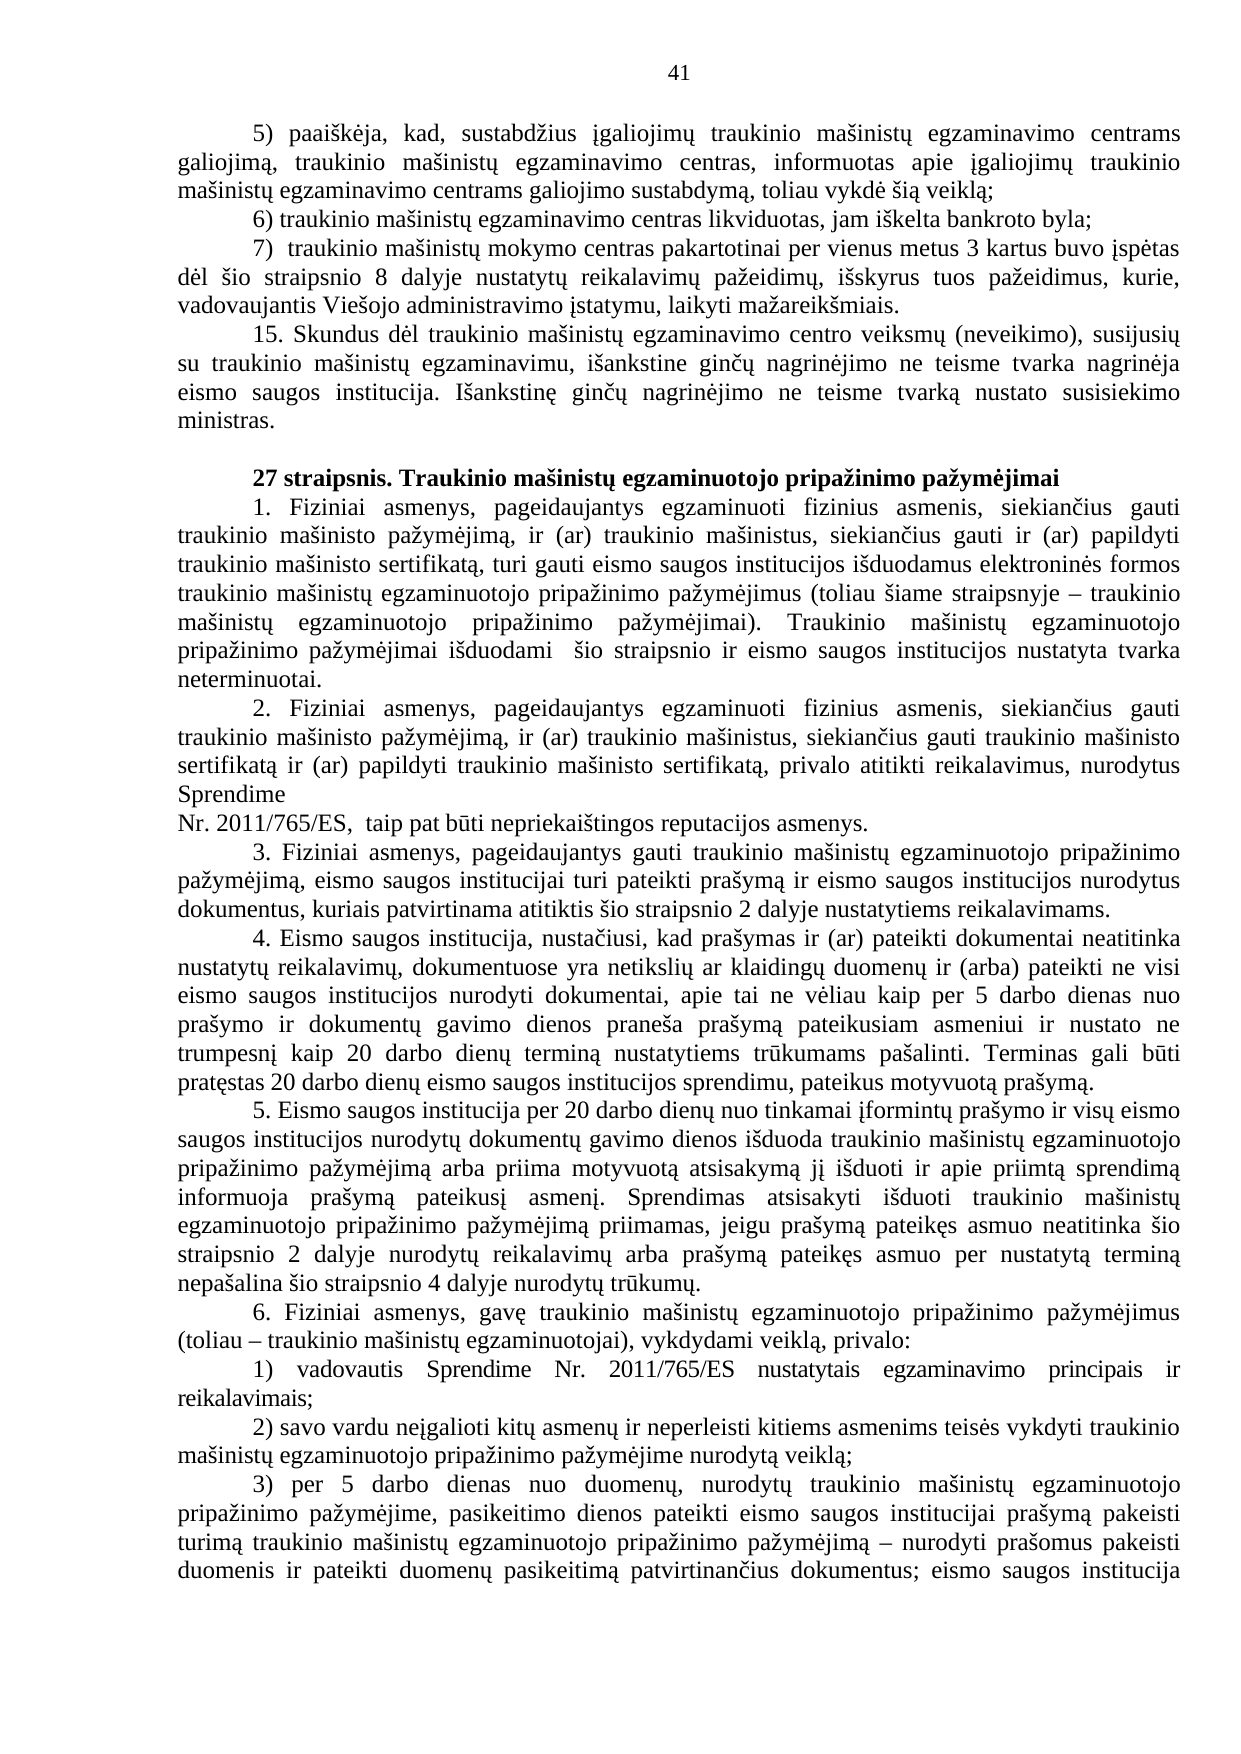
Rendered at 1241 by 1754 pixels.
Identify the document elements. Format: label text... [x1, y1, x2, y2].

text 3. Fiziniai asmenys, pageidaujantys gauti traukinio mašinistų egzaminuotojo pripažinimo pažymėjimą, eismo saugos institucijai turi pateikti prašymą ir eismo saugos institucijos nurodytus dokumentus, kuriais patvirtinama atitiktis šio straipsnio 2 dalyje nustatytiems reikalavimams. [177, 837, 1181, 923]
text 7) traukinio mašinistų mokymo centras pakartotinai per vienus metus 3 kartus buvo įspėtas dėl šio straipsnio 8 dalyje nustatytų reikalavimų pažeidimų, išskyrus tuos pažeidimus, kurie, vadovaujantis Viešojo administravimo įstatymu, laikyti mažareikšmiais. [177, 233, 1181, 319]
text 27 straipsnis. Traukinio mašinistų egzaminuotojo pripažinimo pažymėjimai [177, 463, 1181, 492]
text 4. Eismo saugos institucija, nustačiusi, kad prašymas ir (ar) pateikti dokumentai neatitinka nustatytų reikalavimų, dokumentuose yra netikslių ar klaidingų duomenų ir (arba) pateikti ne visi eismo saugos institucijos nurodyti dokumentai, apie tai ne vėliau kaip per 5 darbo dienas nuo prašymo ir dokumentų gavimo dienos praneša prašymą pateikusiam asmeniui ir nustato ne trumpesnį kaip 20 darbo dienų terminą nustatytiems trūkumams pašalinti. Terminas gali būti pratęstas 20 darbo dienų eismo saugos institucijos sprendimu, pateikus motyvuotą prašymą. [177, 923, 1181, 1096]
text 6) traukinio mašinistų egzaminavimo centras likviduotas, jam iškelta bankroto byla; [177, 204, 1181, 233]
text 6. Fiziniai asmenys, gavę traukinio mašinistų egzaminuotojo pripažinimo pažymėjimus (toliau – traukinio mašinistų egzaminuotojai), vykdydami veiklą, privalo: [177, 1297, 1181, 1354]
text 5. Eismo saugos institucija per 20 darbo dienų nuo tinkamai įformintų prašymo ir visų eismo saugos institucijos nurodytų dokumentų gavimo dienos išduoda traukinio mašinistų egzaminuotojo pripažinimo pažymėjimą arba priima motyvuotą atsisakymą jį išduoti ir apie priimtą sprendimą informuoja prašymą pateikusį asmenį. Sprendimas atsisakyti išduoti traukinio mašinistų egzaminuotojo pripažinimo pažymėjimą priimamas, jeigu prašymą pateikęs asmuo neatitinka šio straipsnio 2 dalyje nurodytų reikalavimų arba prašymą pateikęs asmuo per nustatytą terminą nepašalina šio straipsnio 4 dalyje nurodytų trūkumų. [177, 1096, 1181, 1297]
text 3) per 5 darbo dienas nuo duomenų, nurodytų traukinio mašinistų egzaminuotojo pripažinimo pažymėjime, pasikeitimo dienos pateikti eismo saugos institucijai prašymą pakeisti turimą traukinio mašinistų egzaminuotojo pripažinimo pažymėjimą – nurodyti prašomus pakeisti duomenis ir pateikti duomenų pasikeitimą patvirtinančius dokumentus; eismo saugos institucija [177, 1469, 1181, 1584]
text 5) paaiškėja, kad, sustabdžius įgaliojimų traukinio mašinistų egzaminavimo centrams galiojimą, traukinio mašinistų egzaminavimo centras, informuotas apie įgaliojimų traukinio mašinistų egzaminavimo centrams galiojimo sustabdymą, toliau vykdė šią veiklą; [177, 118, 1181, 204]
text 2) savo vardu neįgalioti kitų asmenų ir neperleisti kitiems asmenims teisės vykdyti traukinio mašinistų egzaminuotojo pripažinimo pažymėjime nurodytą veiklą; [177, 1412, 1181, 1469]
text 1) vadovautis Sprendime Nr. 2011/765/ES nustatytais egzaminavimo principais ir reikalavimais; [177, 1354, 1181, 1412]
text 1. Fiziniai asmenys, pageidaujantys egzaminuoti fizinius asmenis, siekiančius gauti traukinio mašinisto pažymėjimą, ir (ar) traukinio mašinistus, siekiančius gauti ir (ar) papildyti traukinio mašinisto sertifikatą, turi gauti eismo saugos institucijos išduodamus elektroninės formos traukinio mašinistų egzaminuotojo pripažinimo pažymėjimus (toliau šiame straipsnyje – traukinio mašinistų egzaminuotojo pripažinimo pažymėjimai). Traukinio mašinistų egzaminuotojo pripažinimo pažymėjimai išduodami šio straipsnio ir eismo saugos institucijos nustatyta tvarka neterminuotai. [177, 492, 1181, 693]
text 15. Skundus dėl traukinio mašinistų egzaminavimo centro veiksmų (neveikimo), susijusių su traukinio mašinistų egzaminavimu, išankstine ginčų nagrinėjimo ne teisme tvarka nagrinėja eismo saugos institucija. Išankstinę ginčų nagrinėjimo ne teisme tvarką nustato susisiekimo ministras. [177, 319, 1181, 434]
text 2. Fiziniai asmenys, pageidaujantys egzaminuoti fizinius asmenis, siekiančius gauti traukinio mašinisto pažymėjimą, ir (ar) traukinio mašinistus, siekiančius gauti traukinio mašinisto sertifikatą ir (ar) papildyti traukinio mašinisto sertifikatą, privalo atitikti reikalavimus, nurodytus Sprendime Nr. 2011/765/ES, taip pat būti nepriekaištingos reputacijos asmenys. [177, 693, 1181, 837]
